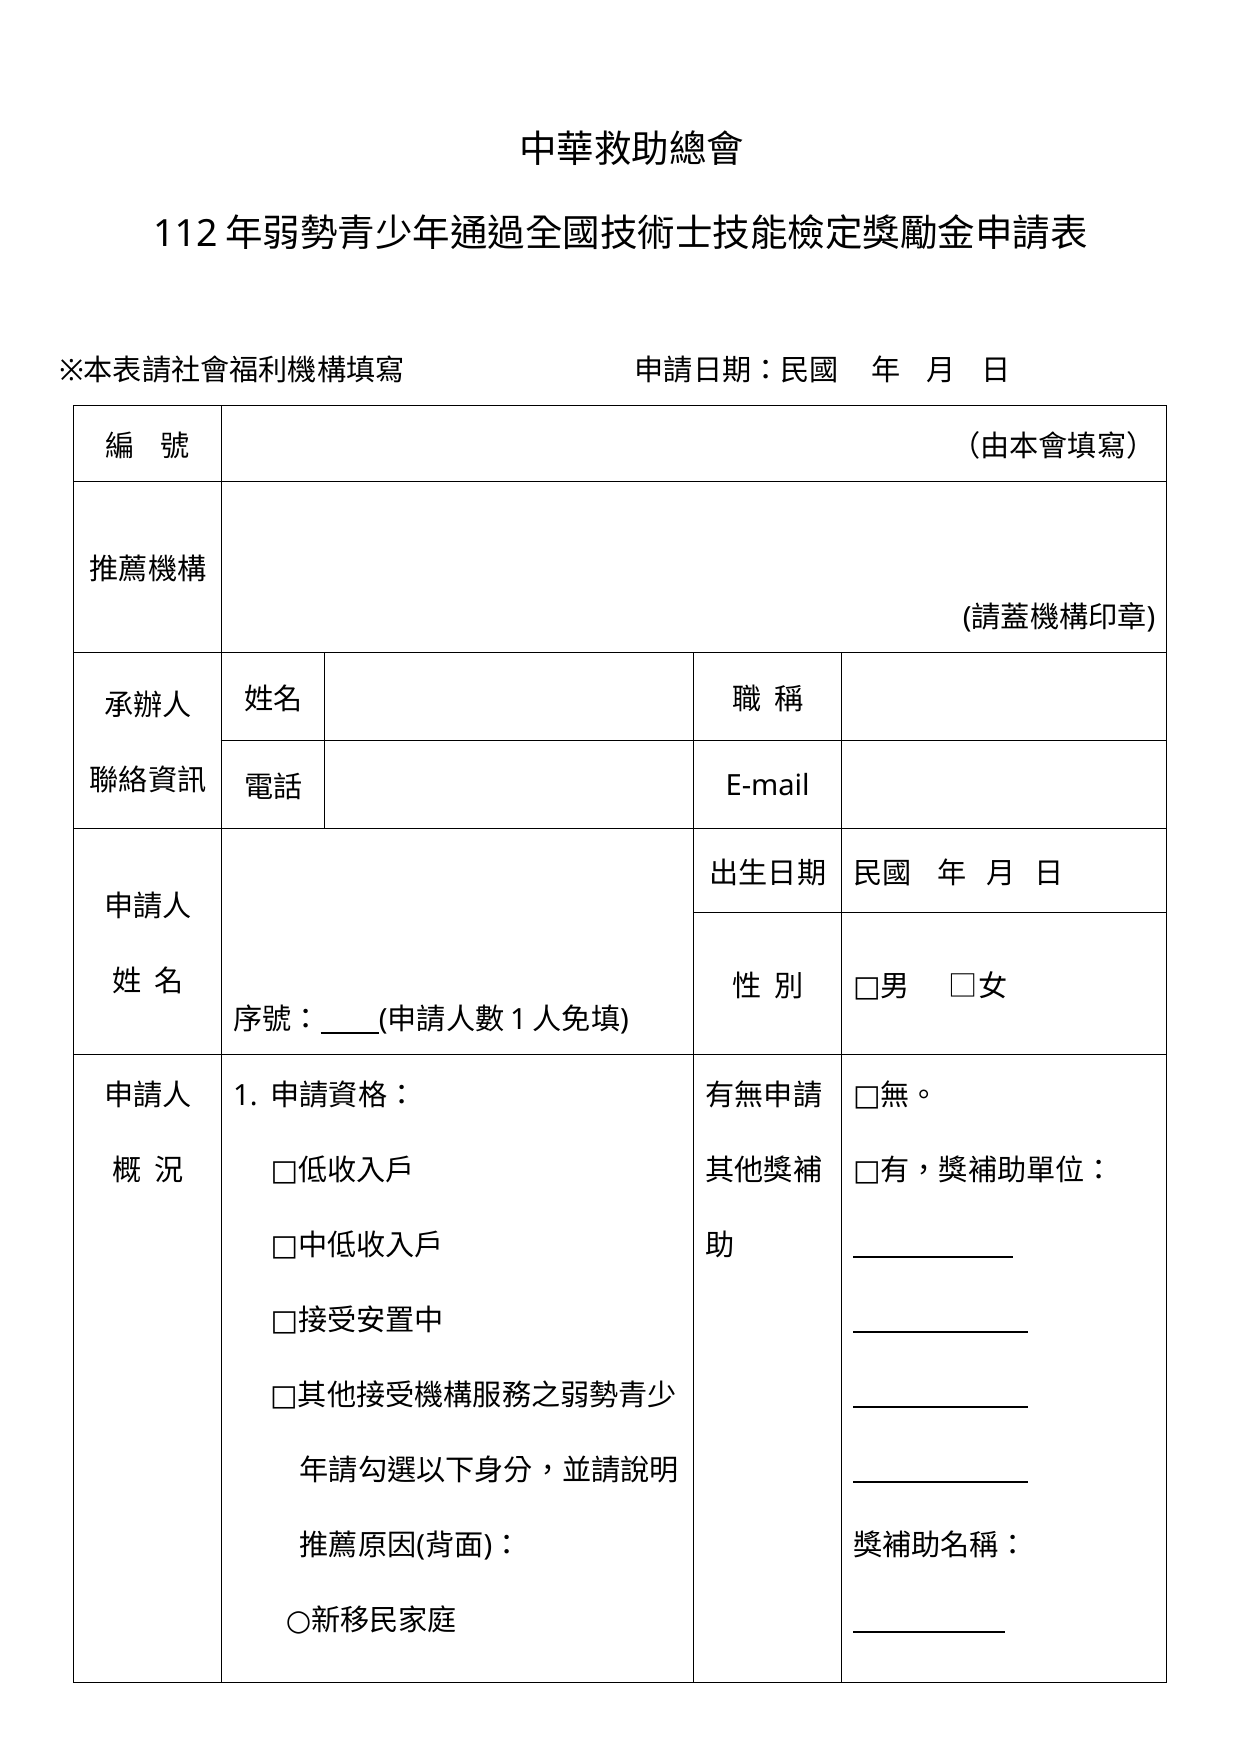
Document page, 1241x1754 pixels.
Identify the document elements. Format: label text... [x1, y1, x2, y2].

table_cell [842, 653, 1166, 740]
table_cell 序號： (申請人數1人免填) [222, 829, 693, 1054]
table_cell 性 別 [694, 913, 841, 1054]
table_cell [325, 741, 693, 828]
table_cell 民國 年 月 日 [842, 829, 1166, 912]
table_cell 出生日期 [694, 829, 841, 912]
table_cell 申請人 概 況 [74, 1055, 221, 1682]
table_cell [325, 653, 693, 740]
table_cell 推薦機構 [74, 482, 221, 652]
table_cell 有無申請其他獎補助 [694, 1055, 841, 1682]
table_cell □男 □女 [842, 913, 1166, 1054]
table_cell 承辦人 聯絡資訊 [74, 653, 221, 828]
table_header 編 號 [74, 406, 221, 481]
table_cell 電話 [222, 741, 324, 828]
table_cell E-mail [694, 741, 841, 828]
table_cell □無。 □有，獎補助單位： 獎補助名稱： [842, 1055, 1166, 1682]
table_cell 申請人 姓 名 [74, 829, 221, 1054]
table_cell (請蓋機構印章) [222, 482, 1166, 652]
text 112年弱勢青少年通過全國技術士技能檢定獎勵金申請表 [59, 193, 1181, 268]
table_cell 姓名 [222, 653, 324, 740]
table_cell 職 稱 [694, 653, 841, 740]
table_header （由本會填寫） [222, 406, 1166, 481]
text 中華救助總會 [82, 108, 1181, 183]
table_cell [842, 741, 1166, 828]
text ※本表請社會福利機構填寫 申請日期：民國 年 月 日 [59, 330, 1181, 405]
table_cell 申請資格： □低收入戶 □中低收入戶 □接受安置中 □其他接受機構服務之弱勢青少年請勾選以下身分，並請說明推薦原因(背面)： ○新移民家庭 [222, 1055, 693, 1682]
